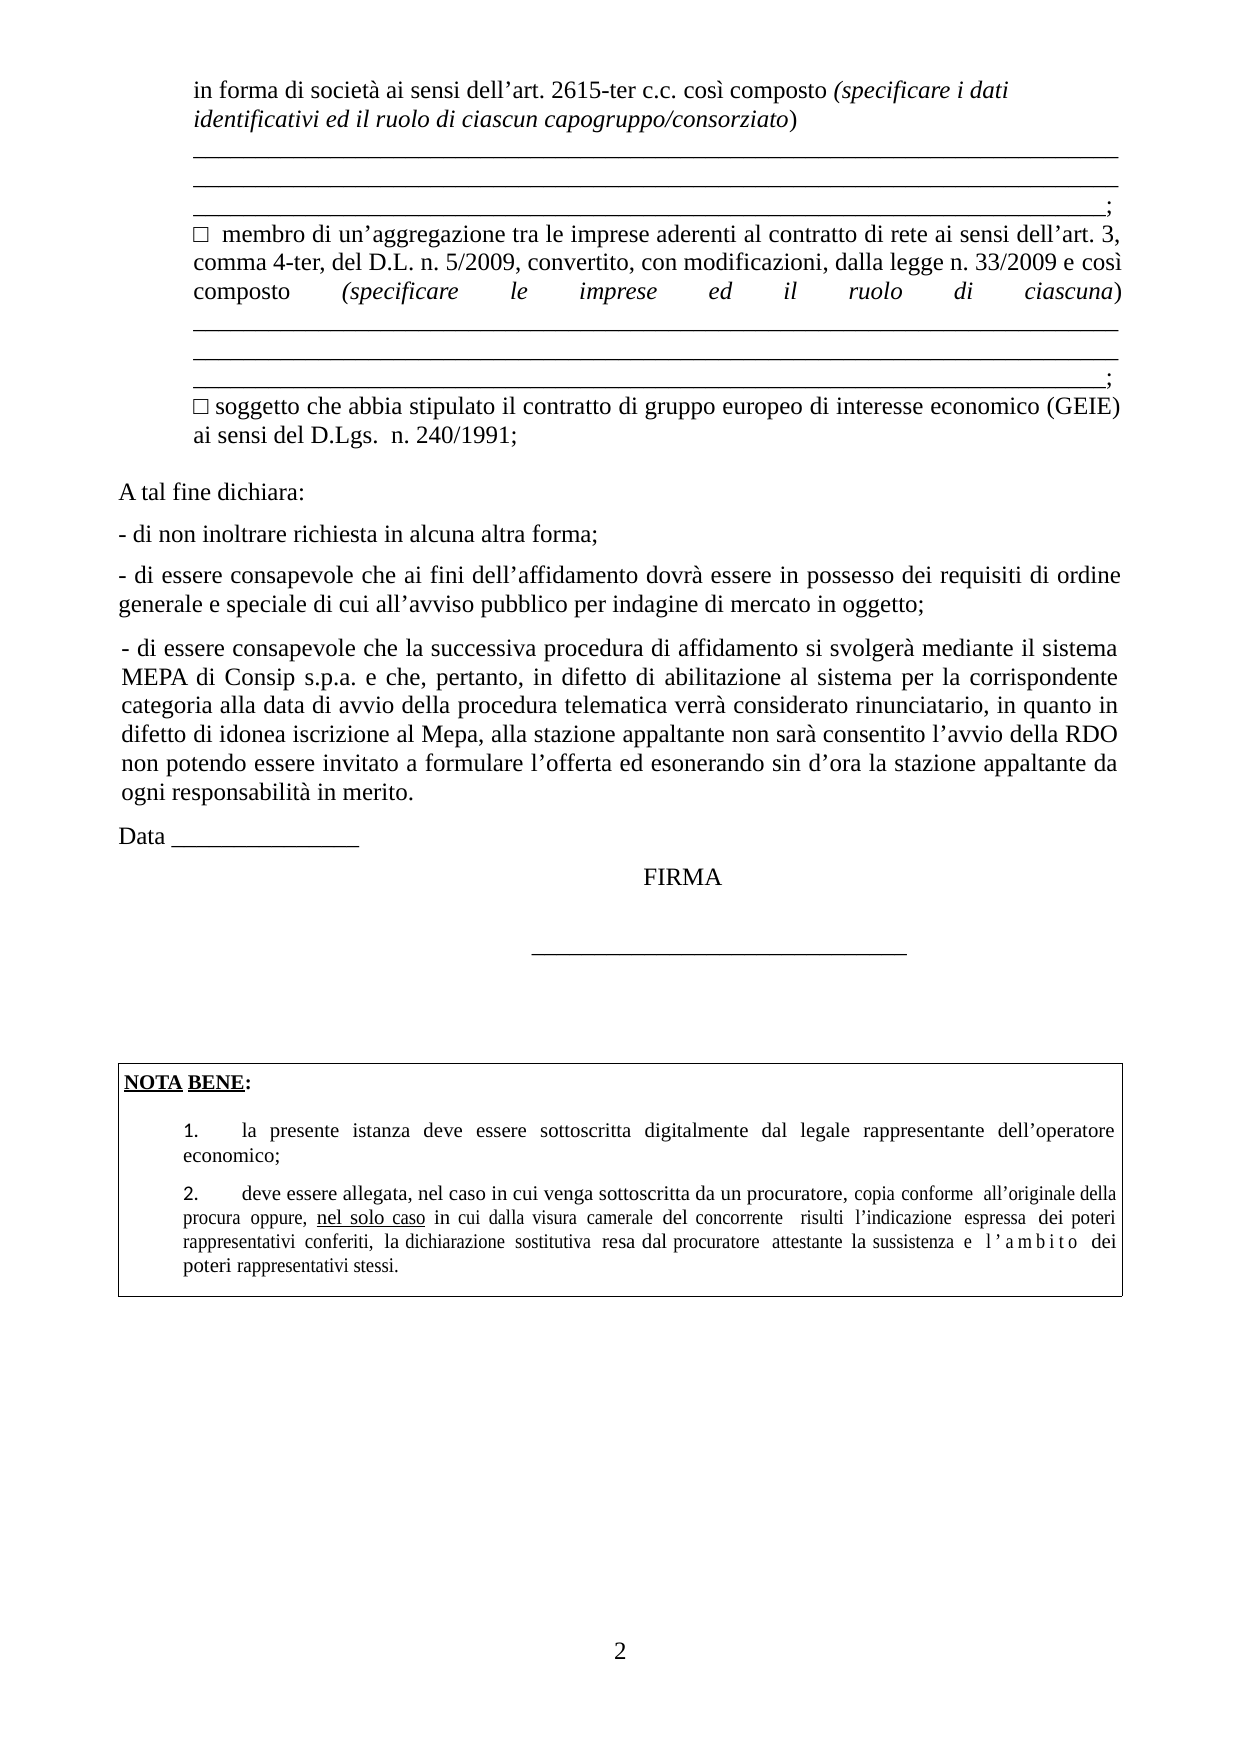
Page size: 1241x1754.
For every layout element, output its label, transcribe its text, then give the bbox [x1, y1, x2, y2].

text - di essere consapevole che la successiva procedura di affidamento si svolgerà mediante il sistema MEPA di Consip s.p.a. e che, pertanto, in difetto di abilitazione al sistema per la corrispondente categoria alla data di avvio della procedura telematica verrà considerato rinunciatario, in quanto in difetto di idonea iscrizione al Mepa, alla stazione appaltante non sarà consentito l’avvio della RDO non potendo essere invitato a formulare l’offerta ed esonerando sin d’ora la stazione appaltante da ogni responsabilità in merito. [118, 630, 1122, 808]
list _____________________________________________________________________________________________________________________________________________________________________________________________________________________________; [193, 132, 1122, 219]
text ______________________________ [532, 929, 1122, 958]
text A tal fine dichiara: [118, 477, 1122, 506]
text - di essere consapevole che ai fini dell’affidamento dovrà essere in possesso dei requisiti di ordine generale e speciale di cui all’avviso pubblico per indagine di mercato in oggetto; [118, 560, 1122, 617]
list in forma di società ai sensi dell’art. 2615-ter c.c. così composto (specificare i dati identificativi ed il ruolo di ciascun capogruppo/consorziato) [193, 75, 1122, 132]
text FIRMA [118, 862, 1122, 891]
text Data _______________ [118, 821, 1122, 849]
list □ membro di un’aggregazione tra le imprese aderenti al contratto di rete ai sensi dell’art. 3, comma 4-ter, del D.L. n. 5/2009, convertito, con modificazioni, dalla legge n. 33/2009 e così composto (specificare le imprese ed il ruolo di ciascuna) _____________________________________________________________________________________________________________________________________________________________________________________________________________________________; [193, 219, 1122, 391]
text - di non inoltrare richiesta in alcuna altra forma; [118, 519, 1122, 547]
list □ soggetto che abbia stipulato il contratto di gruppo europeo di interesse economico (GEIE) ai sensi del D.Lgs. n. 240/1991; [193, 391, 1122, 449]
table_header NOTA BENE: la presente istanza deve essere sottoscritta digitalmente dal legale rappresentante dell’operatore economico; deve essere allegata, nel caso in cui venga sottoscritta da un procuratore, copia conforme all’originale della procura oppure, nel solo caso in cui dalla visura camerale del concorrente risulti l’indicazione espressa dei poteri rappresentativi conferiti, la dichiarazione sostitutiva resa dal procuratore attestante la sussistenza e l’ambito dei poteri rappresentativi stessi. [119, 1064, 1122, 1296]
